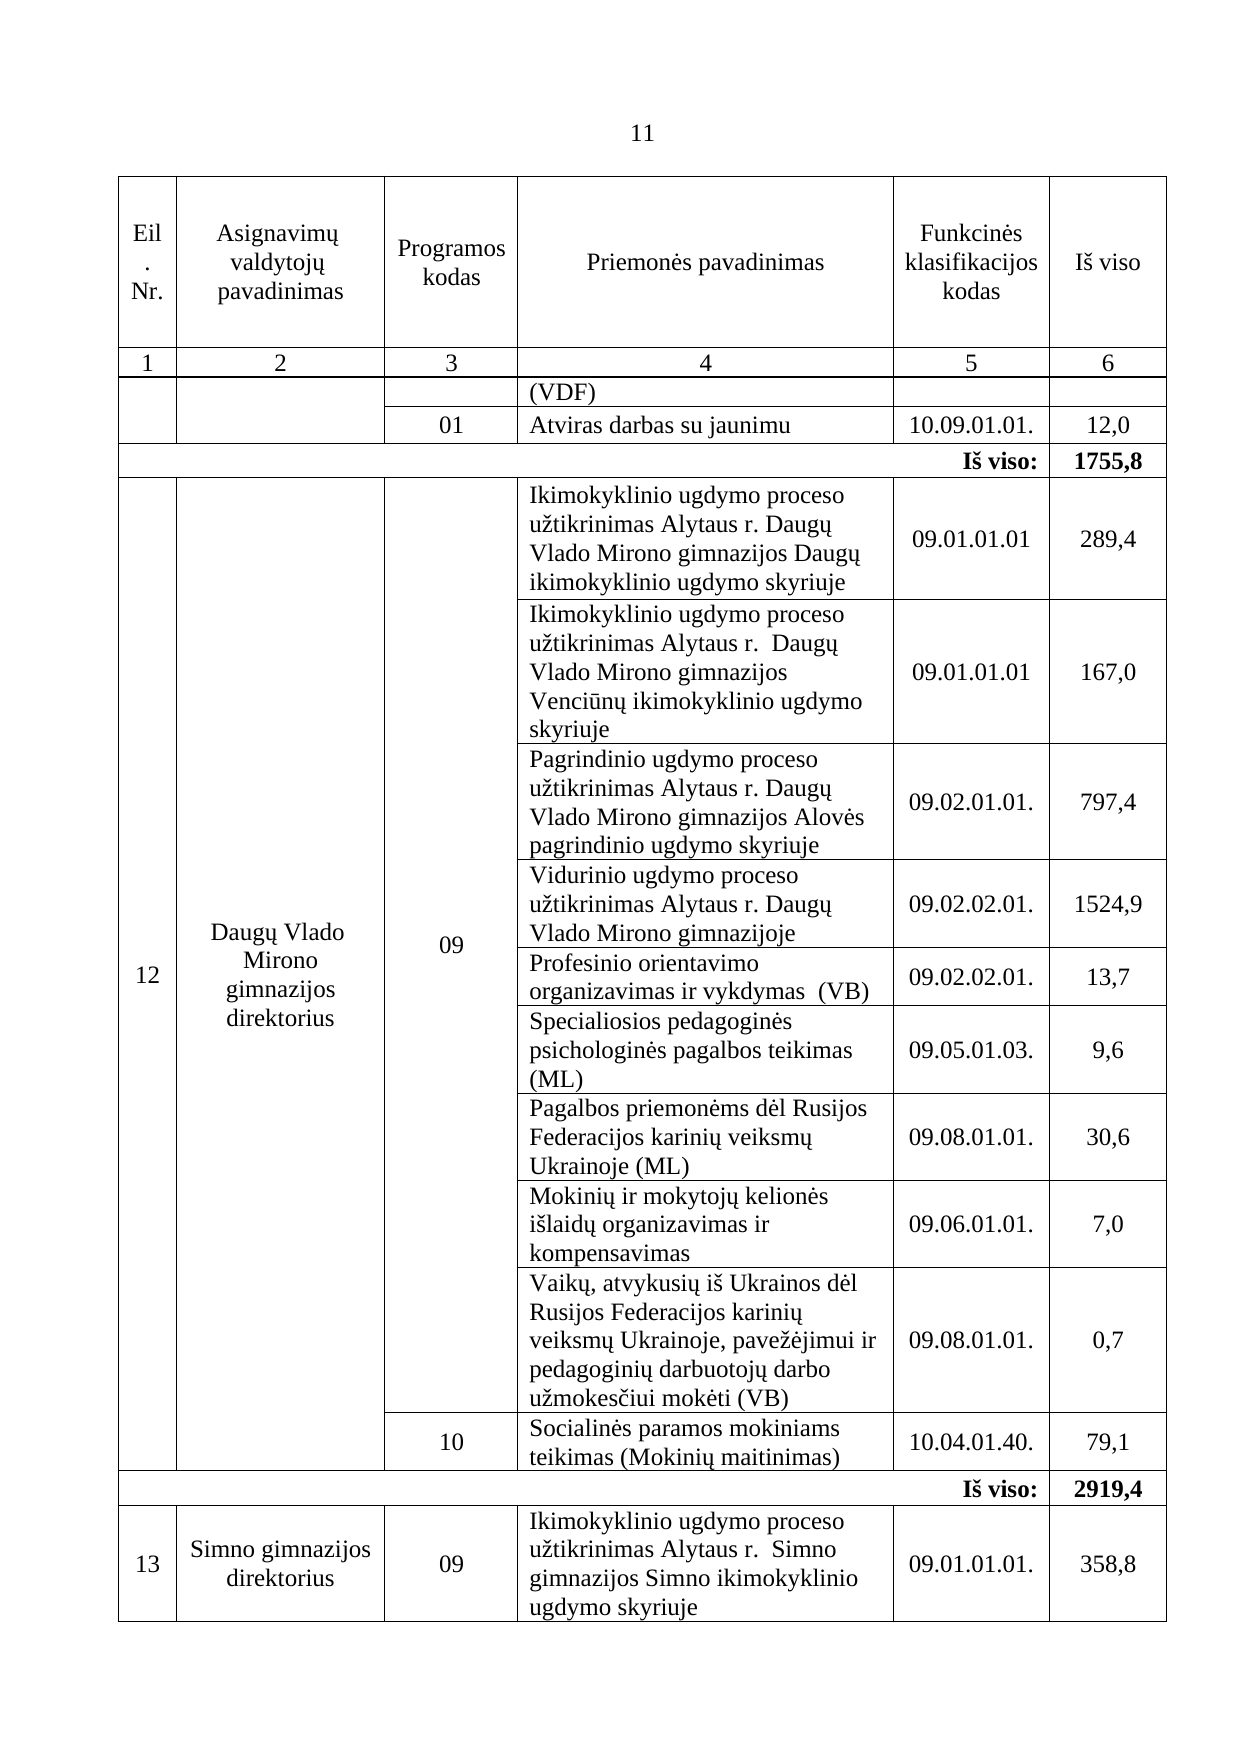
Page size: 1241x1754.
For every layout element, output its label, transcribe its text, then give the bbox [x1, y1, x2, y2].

table_cell 12 [119, 478, 176, 1470]
table_cell [894, 378, 1049, 406]
table_cell 13,7 [1050, 948, 1166, 1005]
table_cell Pagrindinio ugdymo proceso užtikrinimas Alytaus r. Daugų Vlado Mirono gimnazijos Alovės pagrindinio ugdymo skyriuje [518, 744, 893, 859]
table_cell 09.05.01.03. [894, 1006, 1049, 1092]
table_cell Simno gimnazijos direktorius [177, 1506, 384, 1621]
table_cell 09 [385, 1506, 517, 1621]
table_cell 3 [385, 348, 517, 376]
table_cell Vaikų, atvykusių iš Ukrainos dėl Rusijos Federacijos karinių veiksmų Ukrainoje, pavežėjimui ir pedagoginių darbuotojų darbo užmokesčiui mokėti (VB) [518, 1268, 893, 1412]
table_cell 09.01.01.01 [894, 600, 1049, 743]
table_cell 79,1 [1050, 1413, 1166, 1470]
table_cell 6 [1050, 348, 1166, 376]
table_header Eil. Nr. [119, 177, 176, 347]
table_cell Specialiosios pedagoginės psichologinės pagalbos teikimas (ML) [518, 1006, 893, 1092]
table_cell 2 [177, 348, 384, 376]
table_cell [385, 378, 517, 406]
table_cell 10.09.01.01. [894, 407, 1049, 442]
table_cell 289,4 [1050, 478, 1166, 598]
table_cell 10 [385, 1413, 517, 1470]
table_cell 09.08.01.01. [894, 1094, 1049, 1180]
table_cell 358,8 [1050, 1506, 1166, 1621]
table_cell Iš viso: [119, 444, 1049, 477]
table_cell 09.06.01.01. [894, 1181, 1049, 1267]
table_cell Ikimokyklinio ugdymo proceso užtikrinimas Alytaus r. Daugų Vlado Mirono gimnazijos Venciūnų ikimokyklinio ugdymo skyriuje [518, 600, 893, 743]
table_cell 9,6 [1050, 1006, 1166, 1092]
table_cell 167,0 [1050, 600, 1166, 743]
table_cell Socialinės paramos mokiniams teikimas (Mokinių maitinimas) [518, 1413, 893, 1470]
table_cell 09.02.02.01. [894, 860, 1049, 947]
table_cell 09.02.01.01. [894, 744, 1049, 859]
table_cell 09.08.01.01. [894, 1268, 1049, 1412]
table_cell 7,0 [1050, 1181, 1166, 1267]
table_cell 30,6 [1050, 1094, 1166, 1180]
table_cell 10.04.01.40. [894, 1413, 1049, 1470]
table_header Funkcinės klasifikacijos kodas [894, 177, 1049, 347]
table_cell 4 [518, 348, 893, 376]
table_cell 2919,4 [1050, 1471, 1166, 1505]
table_cell 1524,9 [1050, 860, 1166, 947]
table_cell 1 [119, 348, 176, 376]
table_cell 09 [385, 478, 517, 1412]
table_cell 09.01.01.01. [894, 1506, 1049, 1621]
table_cell Iš viso: [119, 1471, 1049, 1505]
table_cell Mokinių ir mokytojų kelionės išlaidų organizavimas ir kompensavimas [518, 1181, 893, 1267]
table_cell Pagalbos priemonėms dėl Rusijos Federacijos karinių veiksmų Ukrainoje (ML) [518, 1094, 893, 1180]
table_cell 1755,8 [1050, 444, 1166, 477]
table_header Iš viso [1050, 177, 1166, 347]
table_cell (VDF) [518, 378, 893, 406]
table_cell [119, 378, 176, 442]
table_cell 5 [894, 348, 1049, 376]
table_cell Profesinio orientavimo organizavimas ir vykdymas (VB) [518, 948, 893, 1005]
table_cell 09.02.02.01. [894, 948, 1049, 1005]
table_cell Atviras darbas su jaunimu [518, 407, 893, 442]
table_cell 09.01.01.01 [894, 478, 1049, 598]
table_cell Daugų Vlado Mirono gimnazijos direktorius [177, 478, 384, 1470]
table_cell 01 [385, 407, 517, 442]
table_cell [1050, 378, 1166, 406]
table_cell [177, 378, 384, 442]
table_cell 13 [119, 1506, 176, 1621]
table_cell 12,0 [1050, 407, 1166, 442]
table_header Programos kodas [385, 177, 517, 347]
table_cell Vidurinio ugdymo proceso užtikrinimas Alytaus r. Daugų Vlado Mirono gimnazijoje [518, 860, 893, 947]
table_cell 0,7 [1050, 1268, 1166, 1412]
table_header Asignavimų valdytojų pavadinimas [177, 177, 384, 347]
table_cell Ikimokyklinio ugdymo proceso užtikrinimas Alytaus r. Daugų Vlado Mirono gimnazijos Daugų ikimokyklinio ugdymo skyriuje [518, 478, 893, 598]
table_cell 797,4 [1050, 744, 1166, 859]
table_cell Ikimokyklinio ugdymo proceso užtikrinimas Alytaus r. Simno gimnazijos Simno ikimokyklinio ugdymo skyriuje [518, 1506, 893, 1621]
table_header Priemonės pavadinimas [518, 177, 893, 347]
